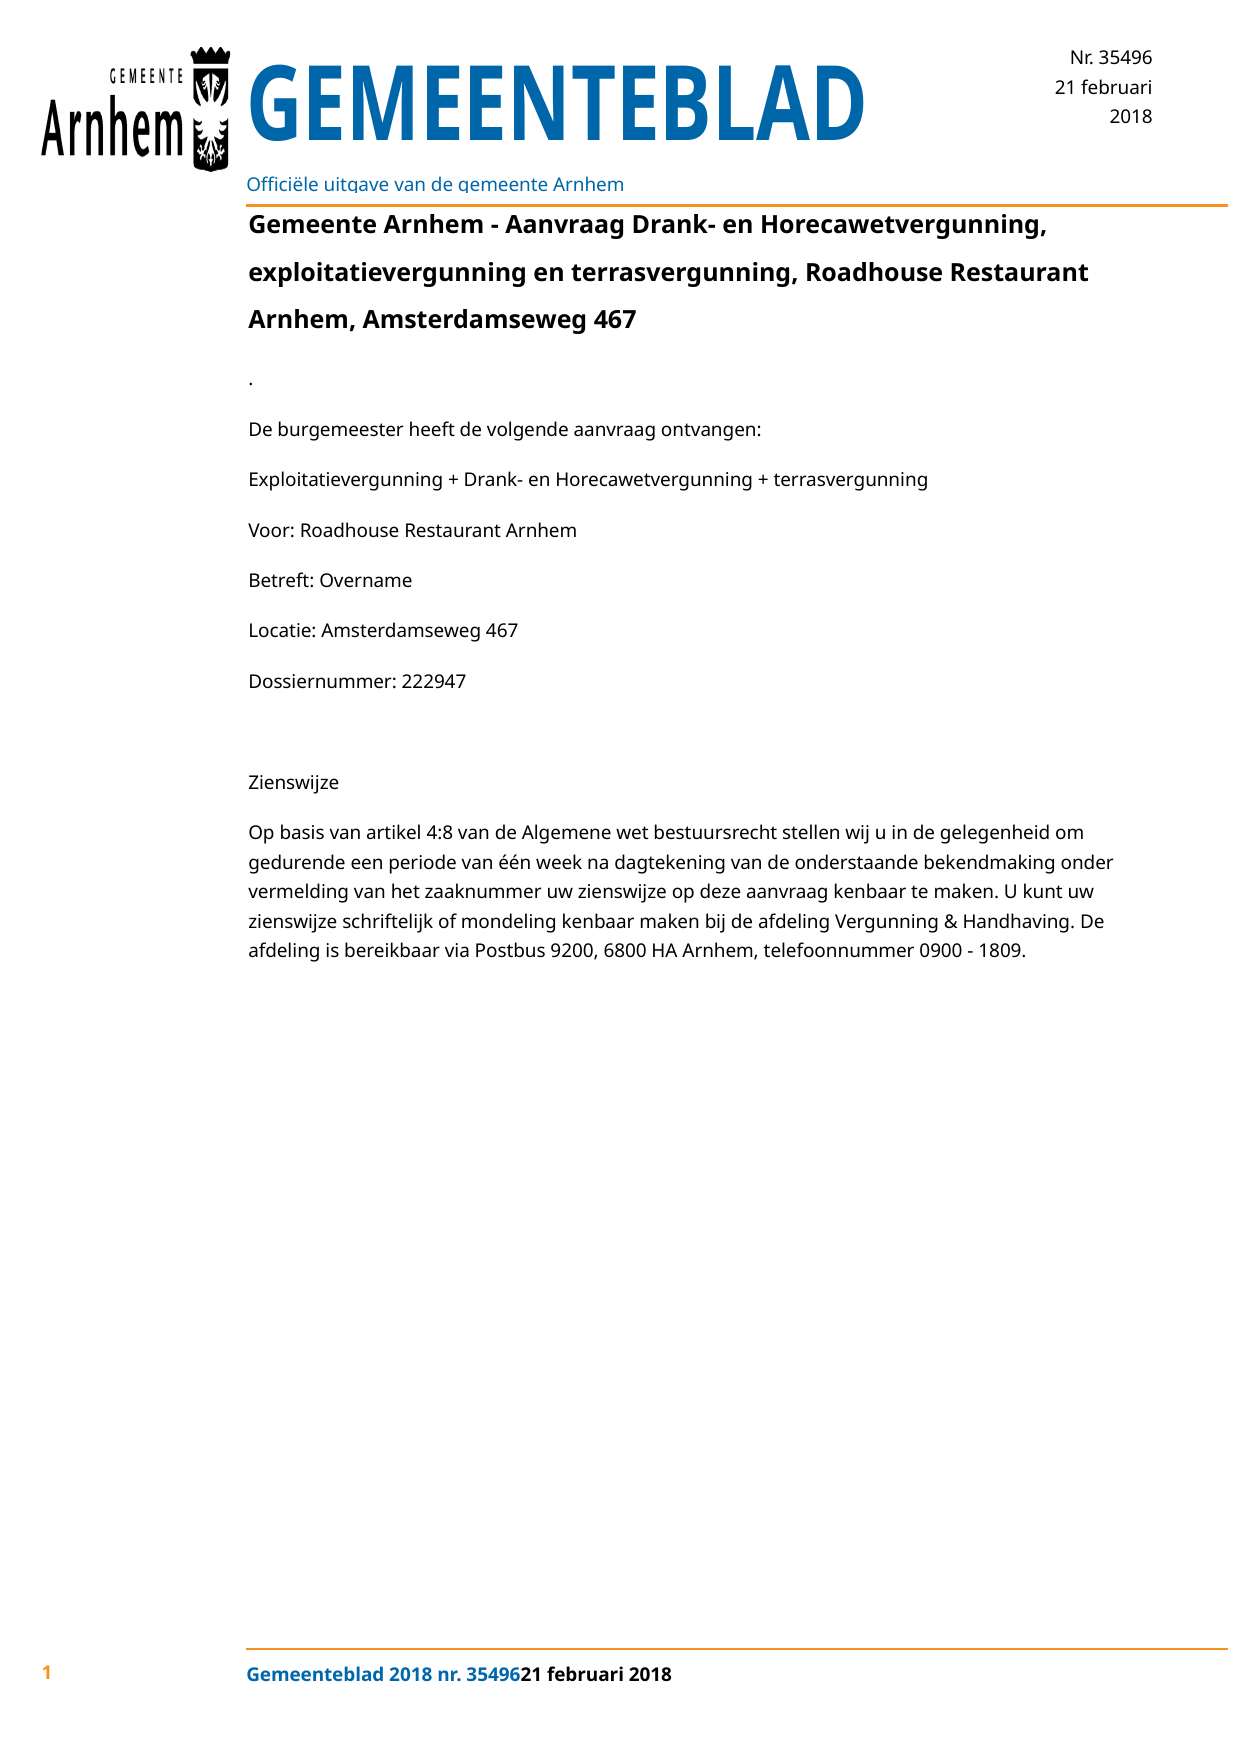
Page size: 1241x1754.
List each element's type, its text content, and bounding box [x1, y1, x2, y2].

text Betreft: Overname [248, 567, 1152, 593]
text Voor: Roadhouse Restaurant Arnhem [248, 517, 1152, 542]
text Zienswijze [248, 769, 1152, 794]
text Exploitatievergunning + Drank- en Horecawetvergunning + terrasvergunning [248, 466, 1152, 492]
text Locatie: Amsterdamseweg 467 [248, 618, 1152, 643]
picture [41, 47, 231, 172]
text . [248, 366, 1152, 391]
text De burgemeester heeft de volgende aanvraag ontvangen: [248, 416, 1152, 442]
text Gemeente Arnhem - Aanvraag Drank- en Horecawetvergunning, exploitatievergunning en terrasvergunning, Roadhouse Restaurant Arnhem, Amsterdamseweg 467 [248, 207, 1152, 336]
text Dossiernummer: 222947 [248, 668, 1152, 694]
text Op basis van artikel 4:8 van de Algemene wet bestuursrecht stellen wij u in de gelegenheid om gedurende een periode van één week na dagtekening van de onderstaande bekendmaking onder vermelding van het zaaknummer uw zienswijze op deze aanvraag kenbaar te maken. U kunt uw zienswijze schriftelijk of mondeling kenbaar maken bij de afdeling Vergunning & Handhaving. De afdeling is bereikbaar via Postbus 9200, 6800 HA Arnhem, telefoonnummer 0900 - 1809. [248, 819, 1152, 963]
